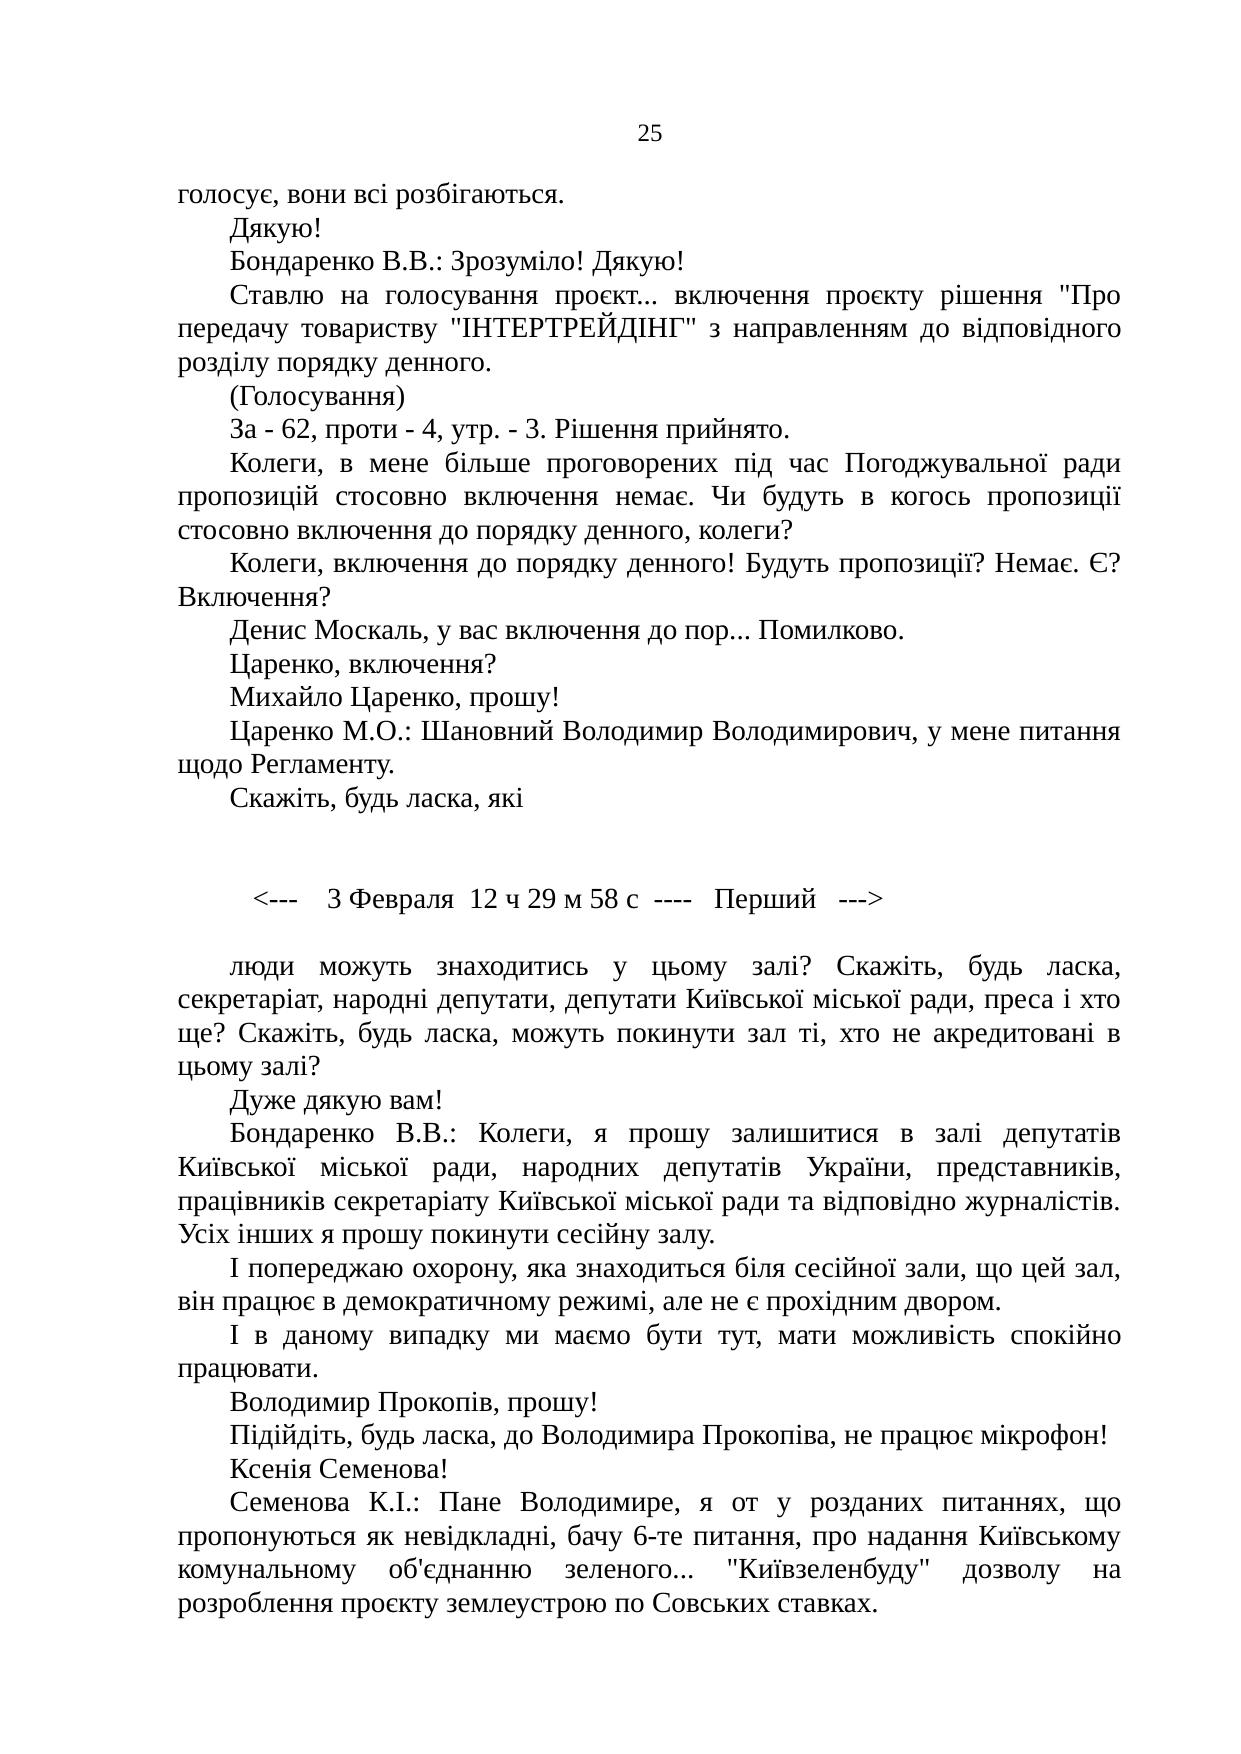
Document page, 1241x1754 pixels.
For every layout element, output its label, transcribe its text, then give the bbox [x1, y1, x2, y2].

text Бондаренко В.В.: Зрозуміло! Дякую! [177, 243, 1122, 277]
text Скажіть, будь ласка, які [177, 780, 1122, 814]
text Михайло Царенко, прошу! [177, 679, 1122, 713]
text голосує, вони всі розбігаються. [177, 176, 1122, 210]
text За - 62, проти - 4, утр. - 3. Рішення прийнято. [177, 411, 1122, 445]
text Дякую! [177, 210, 1122, 243]
text люди можуть знаходитись у цьому залі? Скажіть, будь ласка, секретаріат, народні депутати, депутати Київської міської ради, преса і хто ще? Скажіть, будь ласка, можуть покинути зал ті, хто не акредитовані в цьому залі? [177, 948, 1122, 1082]
text Колеги, в мене більше проговорених під час Погоджувальної ради пропозицій стосовно включення немає. Чи будуть в когось пропозиції стосовно включення до порядку денного, колеги? [177, 445, 1122, 545]
text Царенко, включення? [177, 646, 1122, 679]
text Дуже дякую вам! [177, 1082, 1122, 1116]
text Ксенія Семенова! [177, 1451, 1122, 1484]
text Царенко М.О.: Шановний Володимир Володимирович, у мене питання щодо Регламенту. [177, 713, 1122, 780]
text (Голосування) [177, 378, 1122, 411]
text <--- 3 Февраля 12 ч 29 м 58 с ---- Перший ---> [177, 881, 1122, 914]
text Семенова К.І.: Пане Володимире, я от у розданих питаннях, що пропонуються як невідкладні, бачу 6-те питання, про надання Київському комунальному об'єднанню зеленого... "Київзеленбуду" дозволу на розроблення проєкту землеустрою по Совських ставках. [177, 1484, 1122, 1619]
text Колеги, включення до порядку денного! Будуть пропозиції? Немає. Є? Включення? [177, 545, 1122, 612]
text І попереджаю охорону, яка знаходиться біля сесійної зали, що цей зал, він працює в демократичному режимі, але не є прохідним двором. [177, 1250, 1122, 1317]
text Бондаренко В.В.: Колеги, я прошу залишитися в залі депутатів Київської міської ради, народних депутатів України, представників, працівників секретаріату Київської міської ради та відповідно журналістів. Усіх інших я прошу покинути сесійну залу. [177, 1116, 1122, 1250]
text Денис Москаль, у вас включення до пор... Помилково. [177, 612, 1122, 646]
text Підійдіть, будь ласка, до Володимира Прокопіва, не працює мікрофон! [177, 1417, 1122, 1451]
text Володимир Прокопів, прошу! [177, 1384, 1122, 1417]
text Ставлю на голосування проєкт... включення проєкту рішення "Про передачу товариству "ІНТЕРТРЕЙДІНГ" з направленням до відповідного розділу порядку денного. [177, 277, 1122, 378]
text І в даному випадку ми маємо бути тут, мати можливість спокійно працювати. [177, 1317, 1122, 1384]
